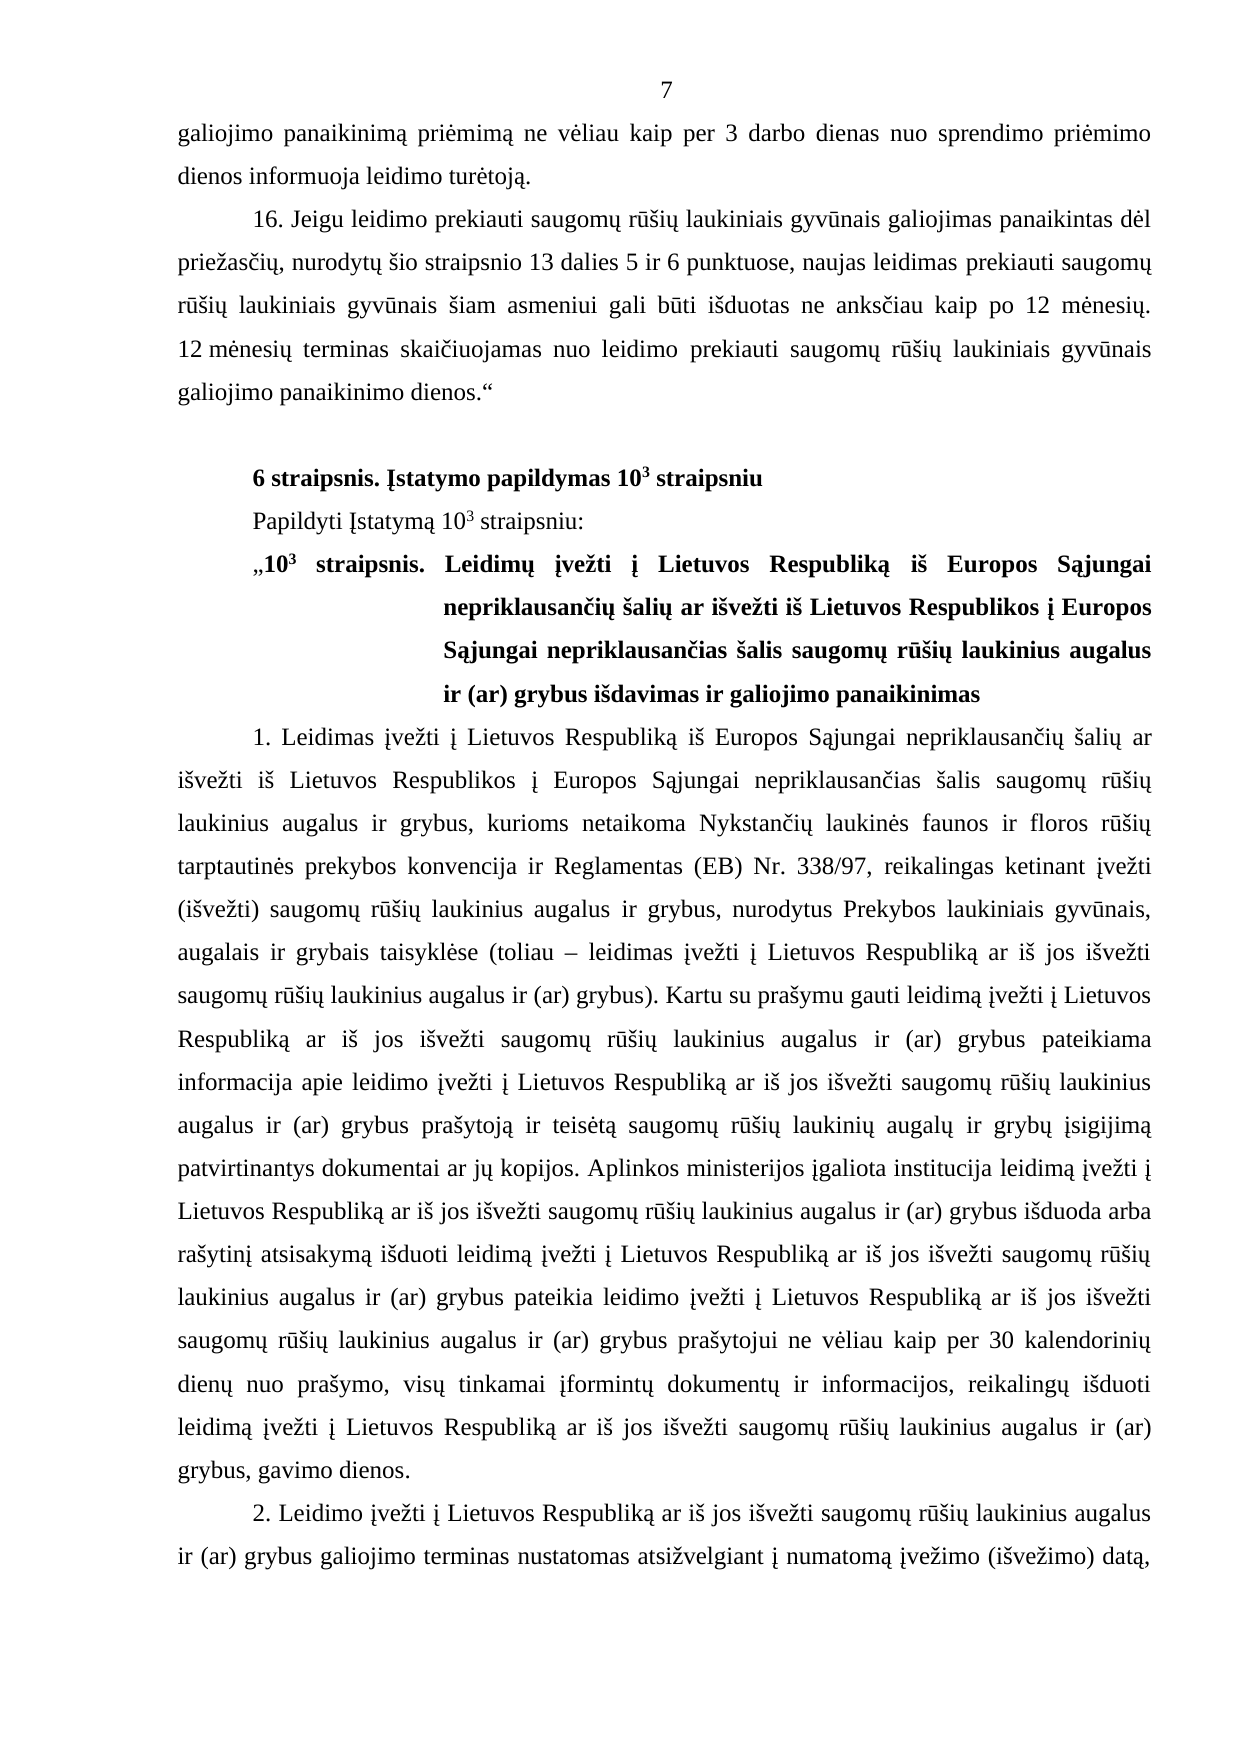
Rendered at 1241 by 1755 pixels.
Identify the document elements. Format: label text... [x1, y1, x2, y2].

text 2. Leidimo įvežti į Lietuvos Respubliką ar iš jos išvežti saugomų rūšių laukinius augalus ir (ar) grybus galiojimo terminas nustatomas atsižvelgiant į numatomą įvežimo (išvežimo) datą, [177, 1498, 1152, 1570]
text galiojimo panaikinimą priėmimą ne vėliau kaip per 3 darbo dienas nuo sprendimo priėmimo dienos informuoja leidimo turėtoją. [177, 118, 1152, 190]
text „103 straipsnis. Leidimų įvežti į Lietuvos Respubliką iš Europos Sąjungai nepriklausančių šalių ar išvežti iš Lietuvos Respublikos į Europos Sąjungai nepriklausančias šalis saugomų rūšių laukinius augalus ir (ar) grybus išdavimas ir galiojimo panaikinimas [252, 549, 1152, 707]
text 16. Jeigu leidimo prekiauti saugomų rūšių laukiniais gyvūnais galiojimas panaikintas dėl priežasčių, nurodytų šio straipsnio 13 dalies 5 ir 6 punktuose, naujas leidimas prekiauti saugomų rūšių laukiniais gyvūnais šiam asmeniui gali būti išduotas ne anksčiau kaip po 12 mėnesių. 12 mėnesių terminas skaičiuojamas nuo leidimo prekiauti saugomų rūšių laukiniais gyvūnais galiojimo panaikinimo dienos.“ [177, 204, 1152, 406]
text Papildyti Įstatymą 103 straipsniu: [177, 506, 1152, 535]
text 6 straipsnis. Įstatymo papildymas 103 straipsniu [177, 463, 1152, 492]
text 1. Leidimas įvežti į Lietuvos Respubliką iš Europos Sąjungai nepriklausančių šalių ar išvežti iš Lietuvos Respublikos į Europos Sąjungai nepriklausančias šalis saugomų rūšių laukinius augalus ir grybus, kurioms netaikoma Nykstančių laukinės faunos ir floros rūšių tarptautinės prekybos konvencija ir Reglamentas (EB) Nr. 338/97, reikalingas ketinant įvežti (išvežti) saugomų rūšių laukinius augalus ir grybus, nurodytus Prekybos laukiniais gyvūnais, augalais ir grybais taisyklėse (toliau – leidimas įvežti į Lietuvos Respubliką ar iš jos išvežti saugomų rūšių laukinius augalus ir (ar) grybus). Kartu su prašymu gauti leidimą įvežti į Lietuvos Respubliką ar iš jos išvežti saugomų rūšių laukinius augalus ir (ar) grybus pateikiama informacija apie leidimo įvežti į Lietuvos Respubliką ar iš jos išvežti saugomų rūšių laukinius augalus ir (ar) grybus prašytoją ir teisėtą saugomų rūšių laukinių augalų ir grybų įsigijimą patvirtinantys dokumentai ar jų kopijos. Aplinkos ministerijos įgaliota institucija leidimą įvežti į Lietuvos Respubliką ar iš jos išvežti saugomų rūšių laukinius augalus ir (ar) grybus išduoda arba rašytinį atsisakymą išduoti leidimą įvežti į Lietuvos Respubliką ar iš jos išvežti saugomų rūšių laukinius augalus ir (ar) grybus pateikia leidimo įvežti į Lietuvos Respubliką ar iš jos išvežti saugomų rūšių laukinius augalus ir (ar) grybus prašytojui ne vėliau kaip per 30 kalendorinių dienų nuo prašymo, visų tinkamai įformintų dokumentų ir informacijos, reikalingų išduoti leidimą įvežti į Lietuvos Respubliką ar iš jos išvežti saugomų rūšių laukinius augalus ir (ar) grybus, gavimo dienos. [177, 722, 1152, 1484]
